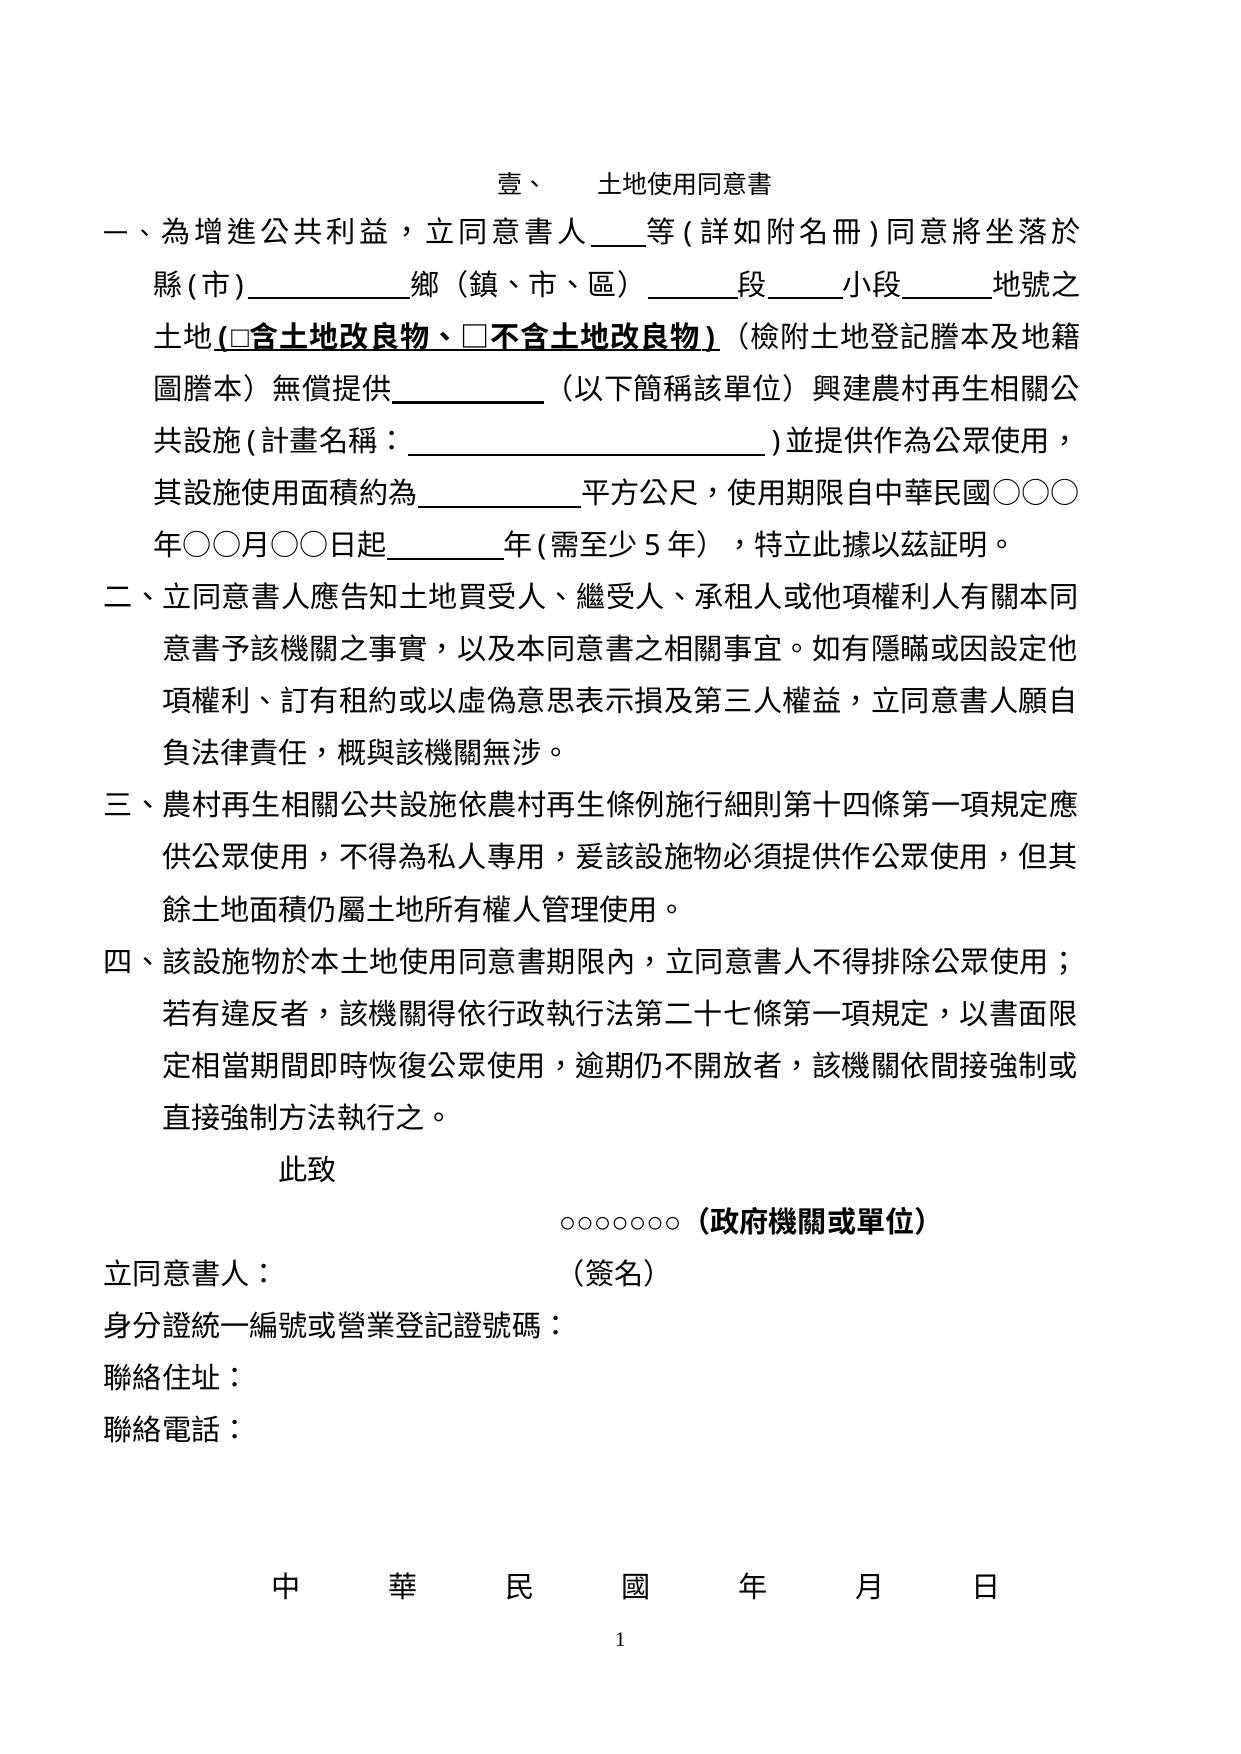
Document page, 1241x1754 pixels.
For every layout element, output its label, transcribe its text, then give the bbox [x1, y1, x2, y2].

text 四、該設施物於本土地使用同意書期限內，立同意書人不得排除公眾使用；若有違反者，該機關得依行政執行法第二十七條第一項規定，以書面限定相當期間即時恢復公眾使用，逾期仍不開放者，該機關依間接強制或直接強制方法執行之。 [103, 930, 1081, 1139]
text 中 華 民 國 年 月 日 [103, 1555, 1169, 1607]
text 二、立同意書人應告知土地買受人、繼受人、承租人或他項權利人有關本同意書予該機關之事實，以及本同意書之相關事宜。如有隱瞞或因設定他項權利、訂有租約或以虛偽意思表示損及第三人權益，立同意書人願自負法律責任，概與該機關無涉。 [103, 566, 1081, 774]
subtitle 土地使用同意書 [133, 159, 1137, 201]
text 此致 [278, 1139, 1081, 1191]
text 立同意書人： （簽名） [103, 1243, 1081, 1295]
text 聯絡住址： [103, 1347, 1169, 1399]
text 一、為增進公共利益，立同意書人 等(詳如附名冊)同意將坐落於 縣(市) 鄉（鎮、市、區） 段 小段 地號之土地(□含土地改良物、□不含土地改良物)（檢附土地登記謄本及地籍圖謄本）無償提供 （以下簡稱該單位）興建農村再生相關公共設施(計畫名稱： )並提供作為公眾使用，其設施使用面積約為 平方公尺，使用期限自中華民國○○○年○○月○○日起 年(需至少5年），特立此據以茲証明。 [103, 201, 1081, 566]
text 身分證統一編號或營業登記證號碼： [103, 1295, 1081, 1347]
text 三、農村再生相關公共設施依農村再生條例施行細則第十四條第一項規定應供公眾使用，不得為私人專用，爰該設施物必須提供作公眾使用，但其餘土地面積仍屬土地所有權人管理使用。 [103, 774, 1081, 930]
text 聯絡電話： [103, 1399, 1169, 1451]
text ○○○○○○○（政府機關或單位） [103, 1191, 1130, 1243]
